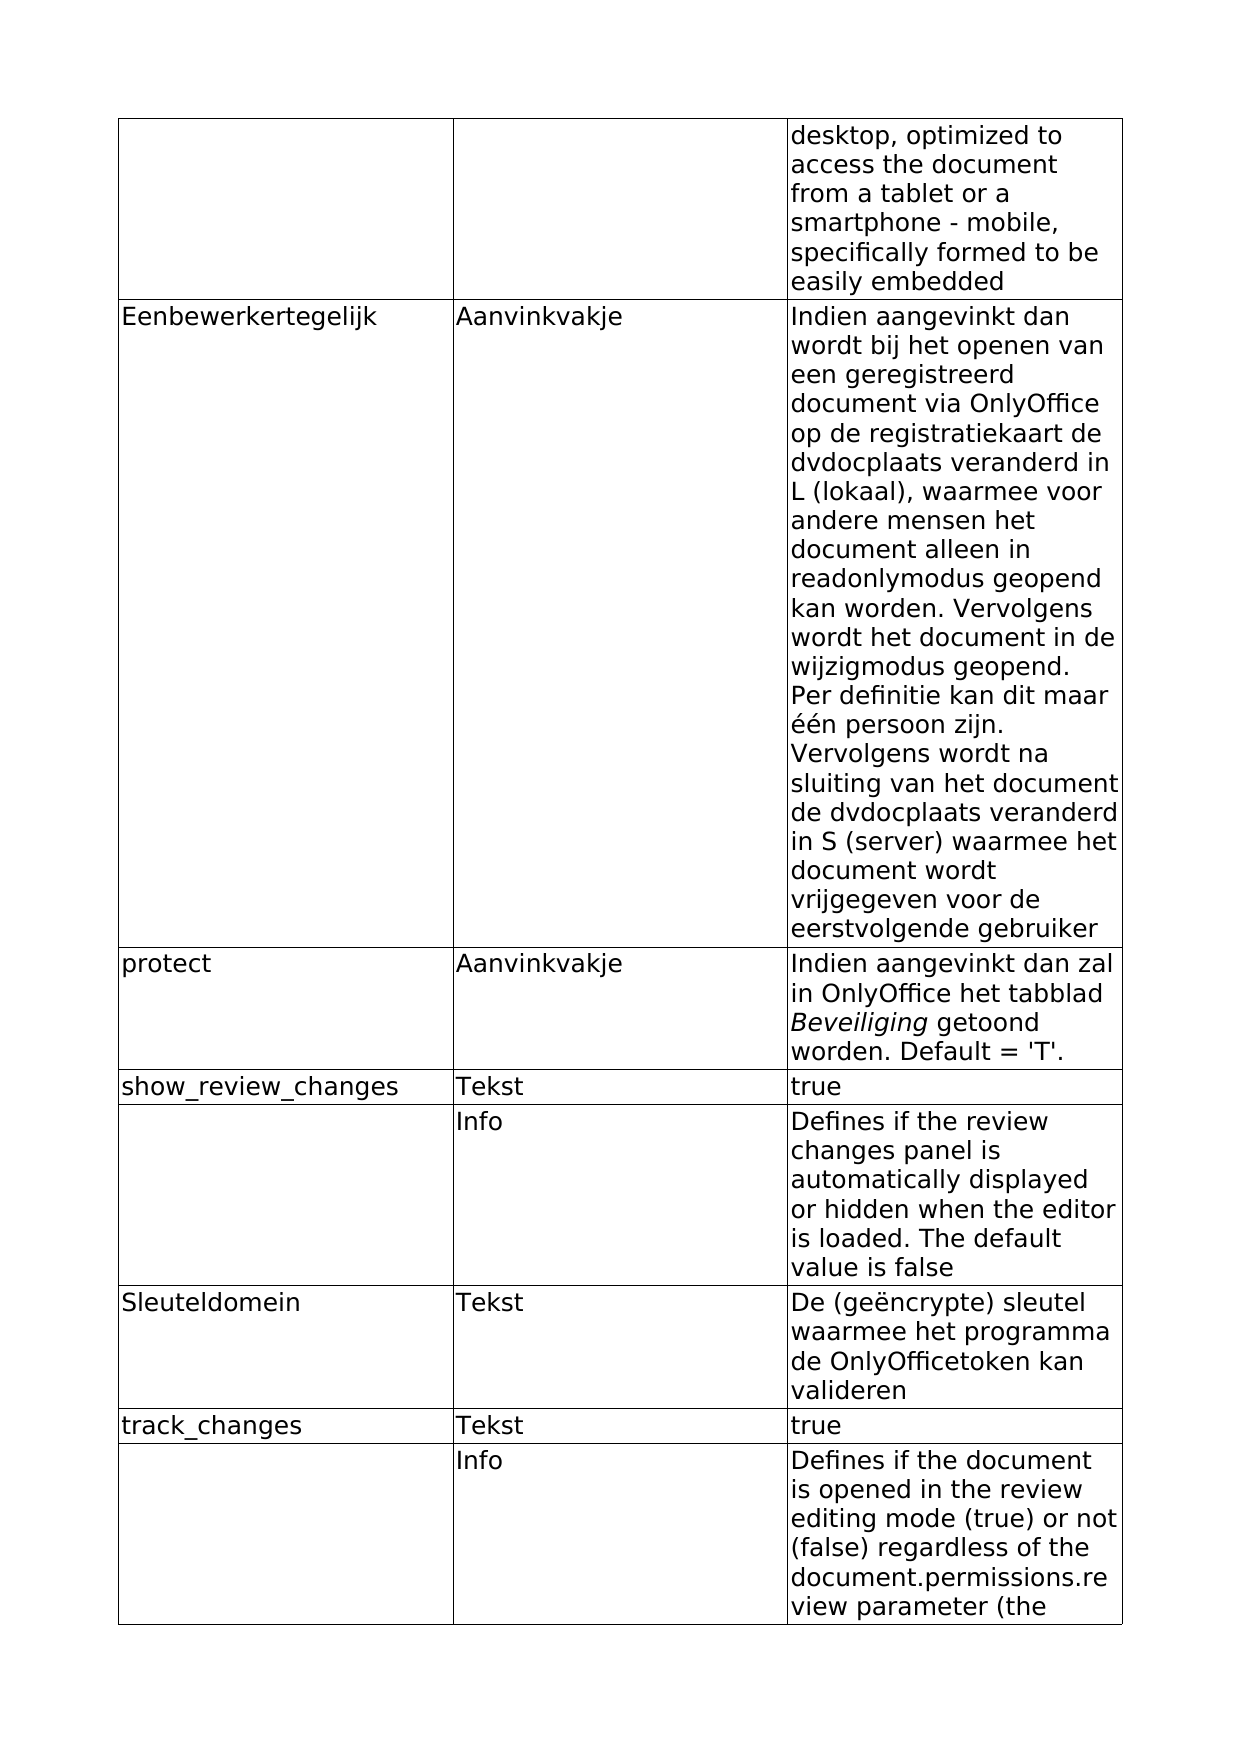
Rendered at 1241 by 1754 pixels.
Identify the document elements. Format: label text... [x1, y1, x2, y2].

table_cell Defines if the document is opened in the review editing mode (true) or not (false) regardless of the document.permissions.review parameter (the [788, 1444, 1122, 1624]
table_cell Tekst [454, 1070, 787, 1104]
table_cell - desktop, optimized to access the document from a tablet or a smartphone - mobile, specifically formed to be easily embedded [788, 119, 1122, 299]
table_cell [454, 119, 787, 299]
table_cell Indien aangevinkt dan wordt bij het openen van een geregistreerd document via OnlyOffice op de registratiekaart de dvdocplaats veranderd in L (lokaal), waarmee voor andere mensen het document alleen in readonlymodus geopend kan worden. Vervolgens wordt het document in de wijzigmodus geopend. Per definitie kan dit maar één persoon zijn. Vervolgens wordt na sluiting van het document de dvdocplaats veranderd in S (server) waarmee het document wordt vrijgegeven voor de eerstvolgende gebruiker [788, 300, 1122, 947]
table_cell [119, 1444, 453, 1624]
table_cell Tekst [454, 1286, 787, 1408]
table_cell protect [119, 948, 453, 1069]
table_cell true [788, 1409, 1122, 1443]
table_cell show_review_changes [119, 1070, 453, 1104]
table_cell track_changes [119, 1409, 453, 1443]
table_cell Tekst [454, 1409, 787, 1443]
table_cell Sleuteldomein [119, 1286, 453, 1408]
table_cell Defines if the review changes panel is automatically displayed or hidden when the editor is loaded. The default value is false [788, 1105, 1122, 1285]
table_cell Aanvinkvakje [454, 948, 787, 1069]
table_cell Indien aangevinkt dan zal in OnlyOffice het tabblad Beveiliging getoond worden. Default = 'T'. [788, 948, 1122, 1069]
table_cell [119, 1105, 453, 1285]
table_cell true [788, 1070, 1122, 1104]
table_cell Info [454, 1105, 787, 1285]
table_cell Info [454, 1444, 787, 1624]
table_cell De (geëncrypte) sleutel waarmee het programma de OnlyOfficetoken kan valideren [788, 1286, 1122, 1408]
table_cell [119, 119, 453, 299]
table_cell Aanvinkvakje [454, 300, 787, 947]
table_cell Eenbewerkertegelijk [119, 300, 453, 947]
